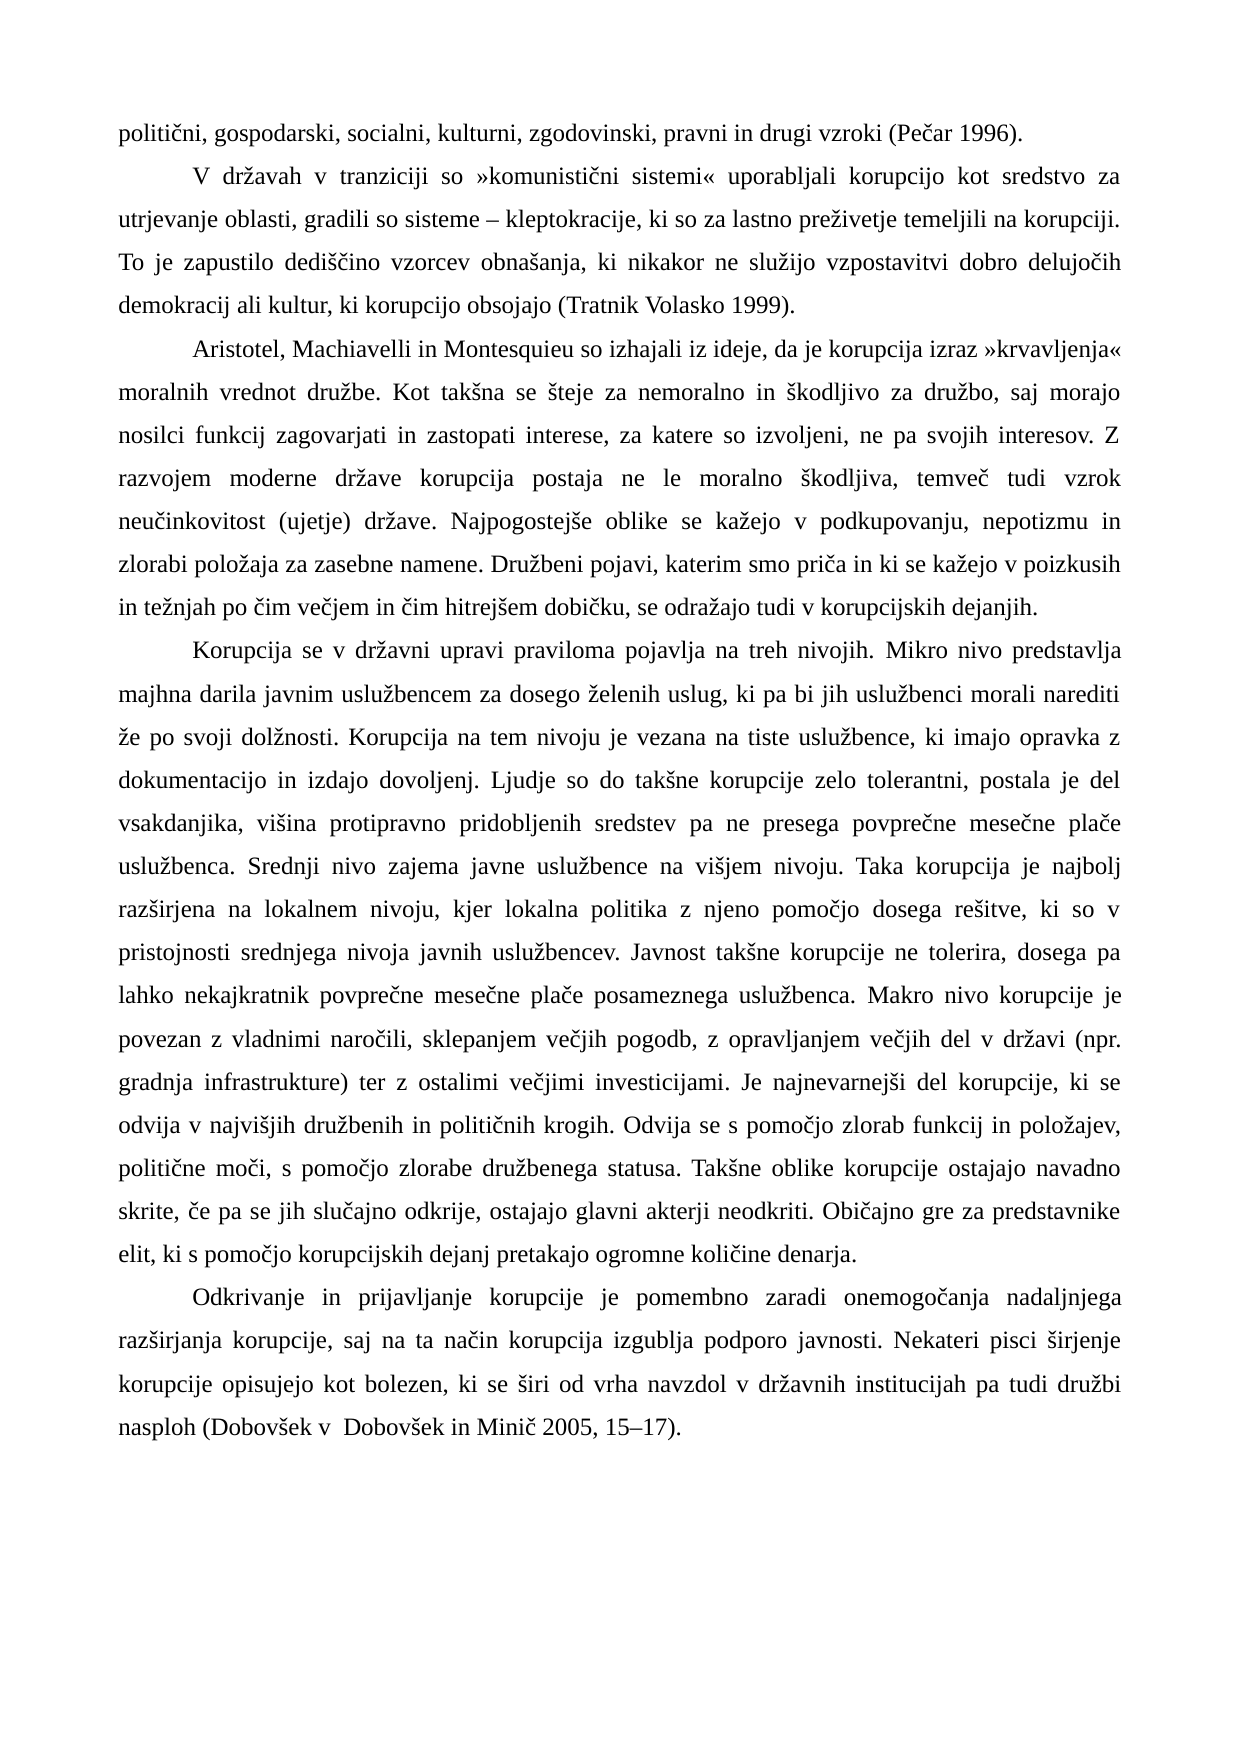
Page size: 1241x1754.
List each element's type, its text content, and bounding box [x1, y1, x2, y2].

text V državah v tranziciji so »komunistični sistemi« uporabljali korupcijo kot sredstvo za utrjevanje oblasti, gradili so sisteme – kleptokracije, ki so za lastno preživetje temeljili na korupciji. To je zapustilo dediščino vzorcev obnašanja, ki nikakor ne služijo vzpostavitvi dobro delujočih demokracij ali kultur, ki korupcijo obsojajo (Tratnik Volasko 1999). [118, 161, 1122, 319]
text politični, gospodarski, socialni, kulturni, zgodovinski, pravni in drugi vzroki (Pečar 1996). [118, 118, 1122, 147]
text Odkrivanje in prijavljanje korupcije je pomembno zaradi onemogočanja nadaljnjega razširjanja korupcije, saj na ta način korupcija izgublja podporo javnosti. Nekateri pisci širjenje korupcije opisujejo kot bolezen, ki se širi od vrha navzdol v državnih institucijah pa tudi družbi nasploh (Dobovšek v Dobovšek in Minič 2005, 15–17). [118, 1282, 1122, 1441]
text Korupcija se v državni upravi praviloma pojavlja na treh nivojih. Mikro nivo predstavlja majhna darila javnim uslužbencem za dosego želenih uslug, ki pa bi jih uslužbenci morali narediti že po svoji dolžnosti. Korupcija na tem nivoju je vezana na tiste uslužbence, ki imajo opravka z dokumentacijo in izdajo dovoljenj. Ljudje so do takšne korupcije zelo tolerantni, postala je del vsakdanjika, višina protipravno pridobljenih sredstev pa ne presega povprečne mesečne plače uslužbenca. Srednji nivo zajema javne uslužbence na višjem nivoju. Taka korupcija je najbolj razširjena na lokalnem nivoju, kjer lokalna politika z njeno pomočjo dosega rešitve, ki so v pristojnosti srednjega nivoja javnih uslužbencev. Javnost takšne korupcije ne tolerira, dosega pa lahko nekajkratnik povprečne mesečne plače posameznega uslužbenca. Makro nivo korupcije je povezan z vladnimi naročili, sklepanjem večjih pogodb, z opravljanjem večjih del v državi (npr. gradnja infrastrukture) ter z ostalimi večjimi investicijami. Je najnevarnejši del korupcije, ki se odvija v najvišjih družbenih in političnih krogih. Odvija se s pomočjo zlorab funkcij in položajev, politične moči, s pomočjo zlorabe družbenega statusa. Takšne oblike korupcije ostajajo navadno skrite, če pa se jih slučajno odkrije, ostajajo glavni akterji neodkriti. Običajno gre za predstavnike elit, ki s pomočjo korupcijskih dejanj pretakajo ogromne količine denarja. [118, 636, 1122, 1268]
text Aristotel, Machiavelli in Montesquieu so izhajali iz ideje, da je korupcija izraz »krvavljenja« moralnih vrednot družbe. Kot takšna se šteje za nemoralno in škodljivo za družbo, saj morajo nosilci funkcij zagovarjati in zastopati interese, za katere so izvoljeni, ne pa svojih interesov. Z razvojem moderne države korupcija postaja ne le moralno škodljiva, temveč tudi vzrok neučinkovitost (ujetje) države. Najpogostejše oblike se kažejo v podkupovanju, nepotizmu in zlorabi položaja za zasebne namene. Družbeni pojavi, katerim smo priča in ki se kažejo v poizkusih in težnjah po čim večjem in čim hitrejšem dobičku, se odražajo tudi v korupcijskih dejanjih. [118, 334, 1122, 621]
